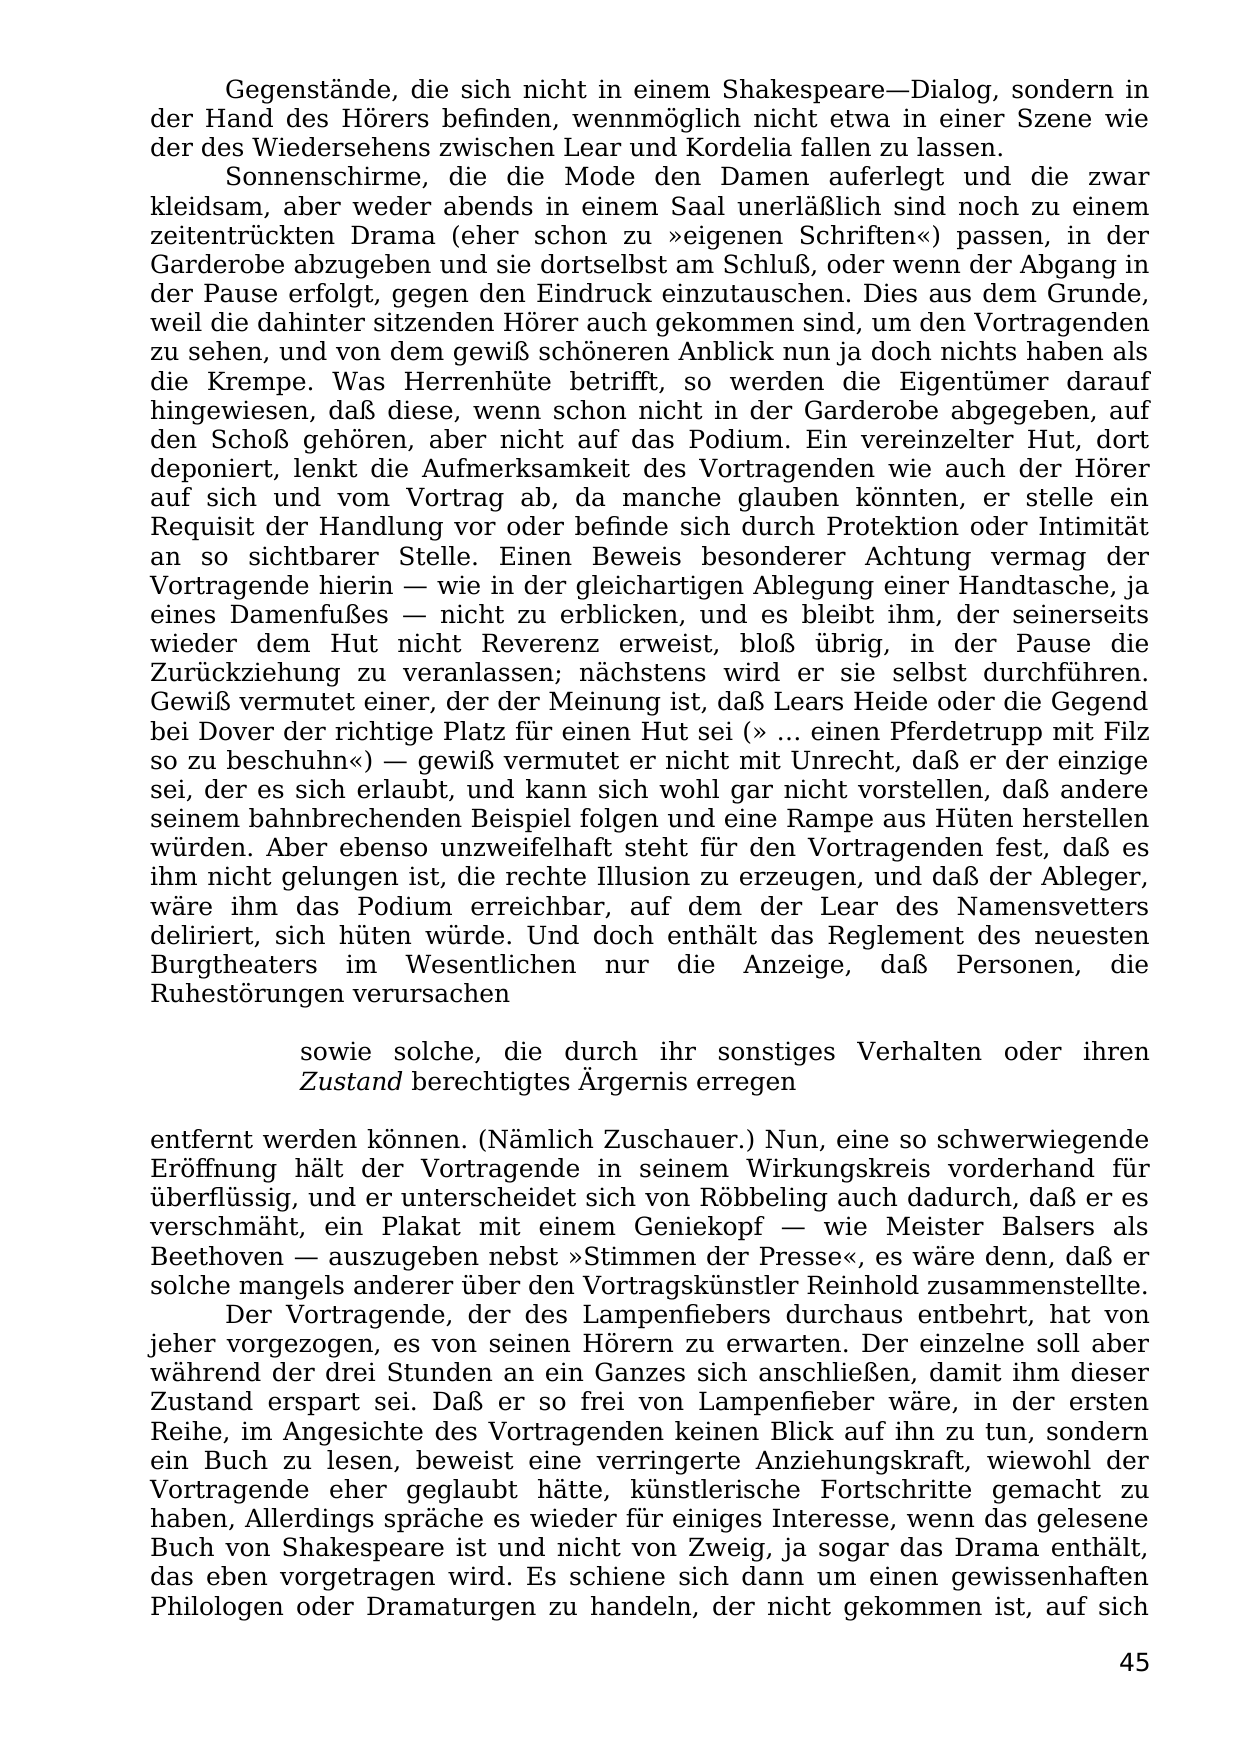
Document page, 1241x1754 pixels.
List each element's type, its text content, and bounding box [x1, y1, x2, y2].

text Der Vortragende, der des Lampenfiebers durchaus entbehrt, hat von jeher vorgezogen, es von seinen Hörern zu erwarten. Der einzelne soll aber während der drei Stunden an ein Ganzes sich anschließen, damit ihm dieser Zustand erspart sei. Daß er so frei von Lampenfieber wäre, in der ersten Reihe, im Angesichte des Vortragenden keinen Blick auf ihn zu tun, sondern ein Buch zu lesen, beweist eine verringerte Anziehungskraft, wiewohl der Vortragende eher geglaubt hätte, künstlerische Fortschritte gemacht zu haben, Allerdings spräche es wieder für einiges Interesse, wenn das gelesene Buch von Shakespeare ist und nicht von Zweig, ja sogar das Drama enthält, das eben vorgetragen wird. Es schiene sich dann um einen gewissenhaften Philologen oder Dramaturgen zu handeln, der nicht gekommen ist, auf sich [150, 1300, 1151, 1621]
text entfernt werden können. (Nämlich Zuschauer.) Nun, eine so schwerwiegende Eröffnung hält der Vortragende in seinem Wirkungskreis vorderhand für überflüssig, und er unterscheidet sich von Röbbeling auch dadurch, daß er es verschmäht, ein Plakat mit einem Geniekopf — wie Meister Balsers als Beethoven — auszugeben nebst »Stimmen der Presse«, es wäre denn, daß er solche mangels anderer über den Vortragskünstler Reinhold zusammenstellte. [150, 1125, 1151, 1300]
text Sonnenschirme, die die Mode den Damen auferlegt und die zwar kleidsam, aber weder abends in einem Saal unerläßlich sind noch zu einem zeitentrückten Drama (eher schon zu »eigenen Schriften«) passen, in der Garderobe abzugeben und sie dortselbst am Schluß, oder wenn der Abgang in der Pause erfolgt, gegen den Eindruck einzutauschen. Dies aus dem Grunde, weil die dahinter sitzenden Hörer auch gekommen sind, um den Vortragenden zu sehen, und von dem gewiß schöneren Anblick nun ja doch nichts haben als die Krempe. Was Herrenhüte betrifft, so werden die Eigentümer darauf hingewiesen, daß diese, wenn schon nicht in der Garderobe abgegeben, auf den Schoß gehören, aber nicht auf das Podium. Ein vereinzelter Hut, dort deponiert, lenkt die Aufmerksamkeit des Vortragenden wie auch der Hörer auf sich und vom Vortrag ab, da manche glauben könnten, er stelle ein Requisit der Handlung vor oder befinde sich durch Protektion oder Intimität an so sichtbarer Stelle. Einen Beweis besonderer Achtung vermag der Vortragende hierin — wie in der gleichartigen Ablegung einer Handtasche, ja eines Damenfußes — nicht zu erblicken, und es bleibt ihm, der seinerseits wieder dem Hut nicht Reverenz erweist, bloß übrig, in der Pause die Zurückziehung zu veranlassen; nächstens wird er sie selbst durchführen. Gewiß vermutet einer, der der Meinung ist, daß Lears Heide oder die Gegend bei Dover der richtige Platz für einen Hut sei (» … einen Pferdetrupp mit Filz so zu beschuhn«) — gewiß vermutet er nicht mit Unrecht, daß er der einzige sei, der es sich erlaubt, und kann sich wohl gar nicht vorstellen, daß andere seinem bahnbrechenden Beispiel folgen und eine Rampe aus Hüten herstellen würden. Aber ebenso unzweifelhaft steht für den Vortragenden fest, daß es ihm nicht gelungen ist, die rechte Illusion zu erzeugen, und daß der Ableger, wäre ihm das Podium erreichbar, auf dem der Lear des Namensvetters deliriert, sich hüten würde. Und doch enthält das Reglement des neuesten Burgtheaters im Wesentlichen nur die Anzeige, daß Personen, die Ruhestörungen verursachen [150, 162, 1151, 1008]
text sowie solche, die durch ihr sonstiges Verhalten oder ihren Zustand berechtigtes Ärgernis erregen [300, 1037, 1151, 1096]
text Gegenstände, die sich nicht in einem Shakespeare—Dialog, sondern in der Hand des Hörers befinden, wennmöglich nicht etwa in einer Szene wie der des Wiedersehens zwischen Lear und Kordelia fallen zu lassen. [150, 75, 1151, 162]
